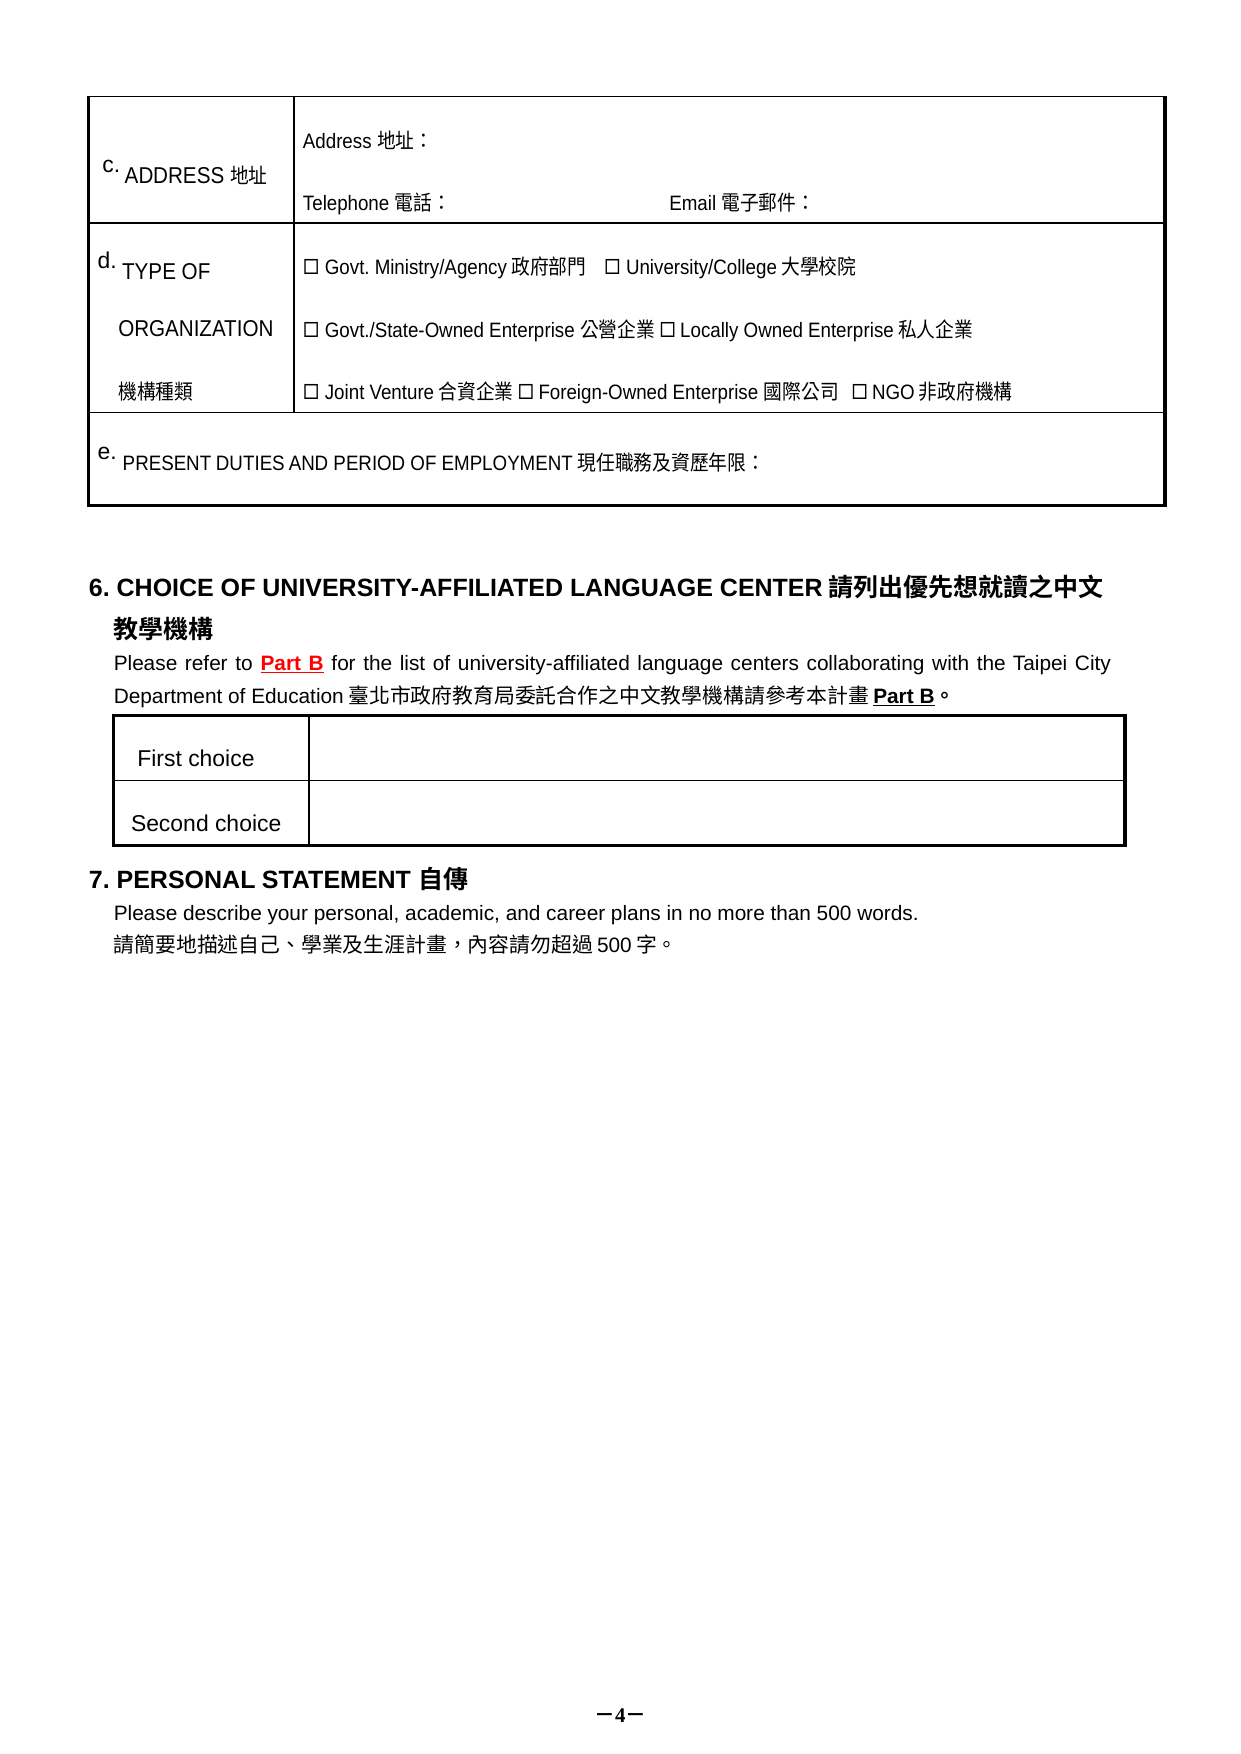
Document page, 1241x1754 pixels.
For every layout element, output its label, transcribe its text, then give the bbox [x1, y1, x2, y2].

text Please describe your personal, academic, and career plans in no more than 500 words. [113, 901, 1112, 925]
table_cell d. TYPE OF ORGANIZATION機構種類 [90, 224, 293, 411]
text Please refer to Part B for the list of university-affiliated language centers collaborating with the Taipei City Department of Education臺北市政府教育局委託合作之中文教學機構請參考本計畫Part B。 [113, 651, 1112, 709]
table_header First choice [115, 717, 308, 779]
text 6. CHOICE OF UNIVERSITY-AFFILIATED LANGUAGE CENTER請列出優先想就讀之中文教學機構 [89, 567, 1112, 645]
table_header [310, 717, 1123, 779]
table_cell [310, 781, 1123, 843]
text 請簡要地描述自己、學業及生涯計畫，內容請勿超過500字。 [113, 928, 1112, 958]
table_cell c. ADDRESS 地址 [90, 97, 293, 222]
table_cell e. PRESENT DUTIES AND PERIOD OF EMPLOYMENT現任職務及資歷年限： [90, 413, 1163, 504]
table_cell Second choice [115, 781, 308, 843]
text 7. PERSONAL STATEMENT 自傳 [89, 859, 1112, 895]
table_cell Address 地址： Telephone 電話： Email 電子郵件： [295, 97, 1163, 222]
table_cell  Govt. Ministry/Agency政府部門  University/College大學校院  Govt./State-Owned Enterprise 公營企業  Locally Owned Enterprise私人企業  Joint Venture合資企業  Foreign-Owned Enterprise 國際公司  NGO非政府機構 [295, 224, 1163, 411]
